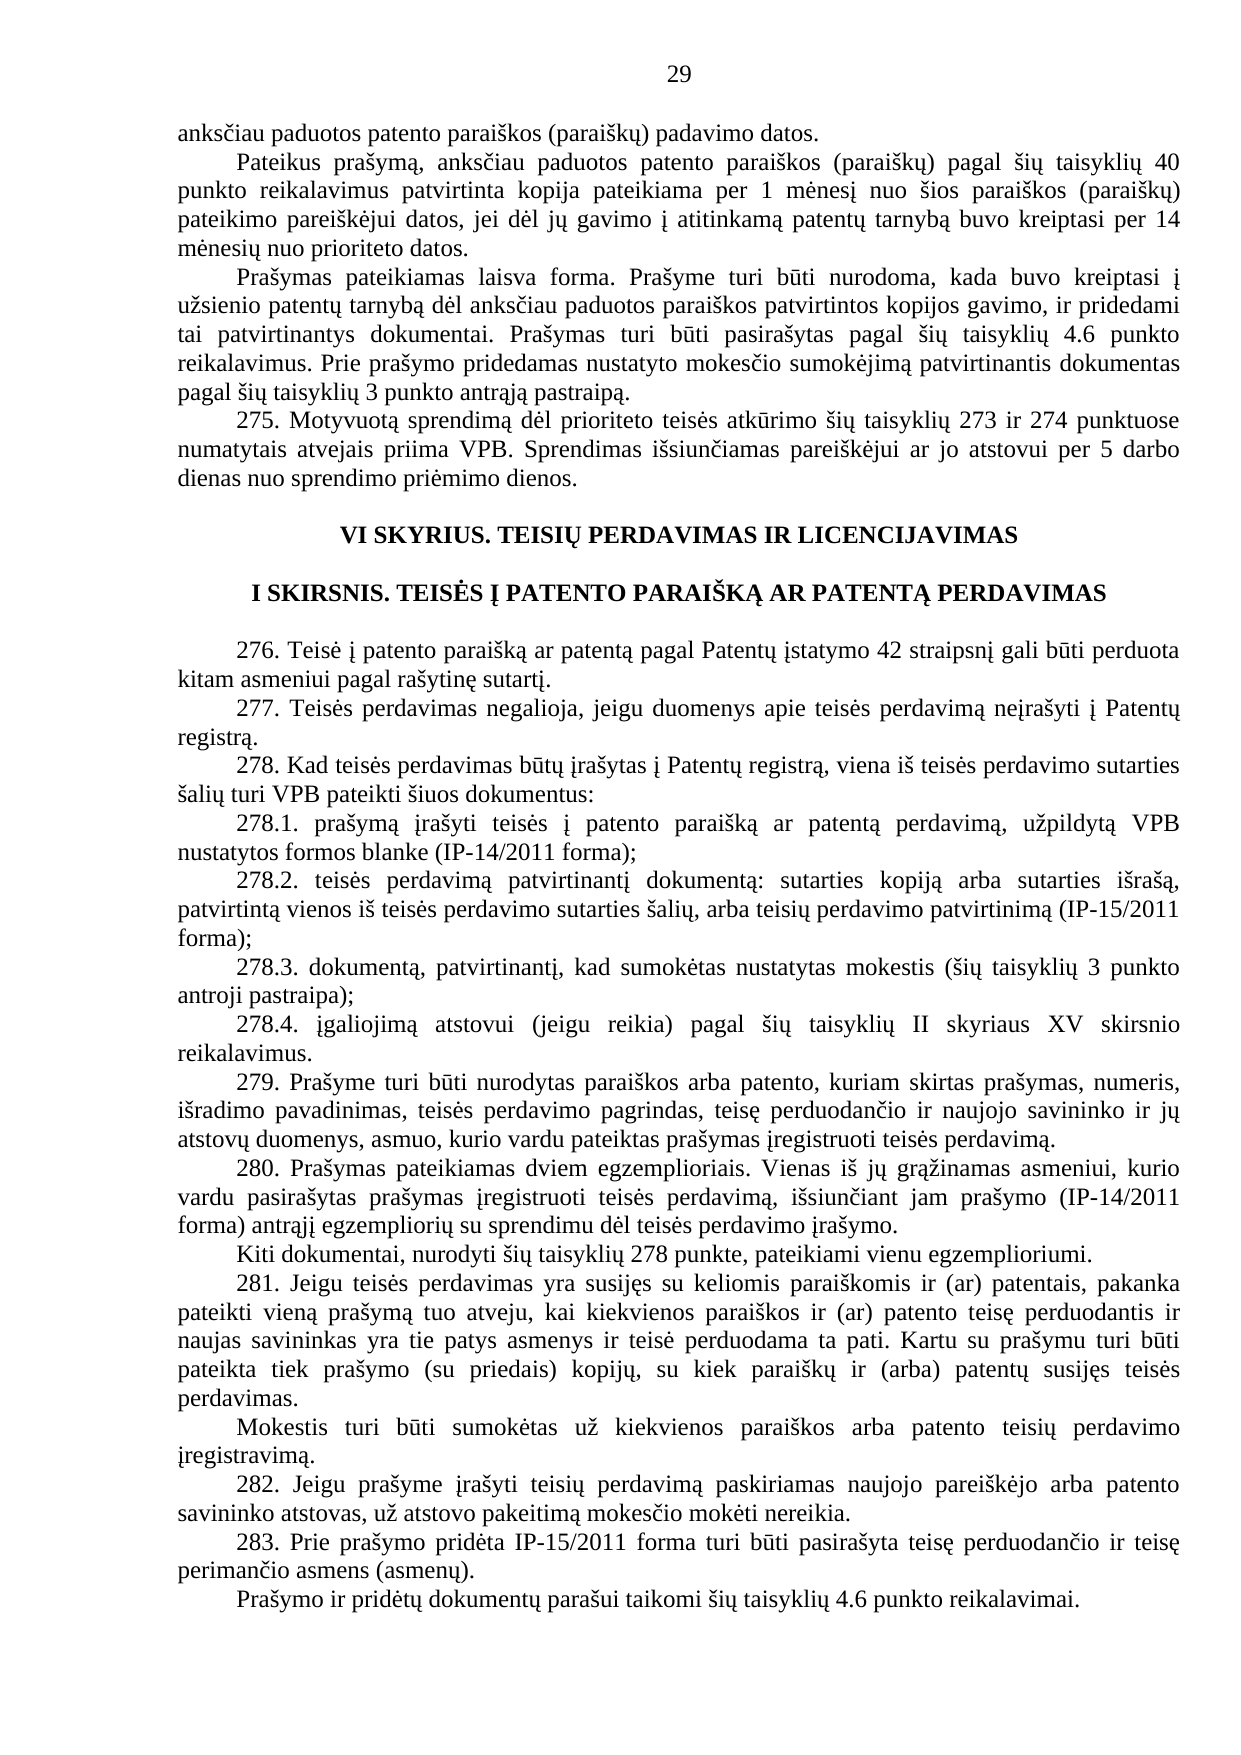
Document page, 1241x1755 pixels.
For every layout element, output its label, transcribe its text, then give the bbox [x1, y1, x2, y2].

text Prašymo ir pridėtų dokumentų parašui taikomi šių taisyklių 4.6 punkto reikalavimai. [177, 1584, 1181, 1613]
text VI SKYRIUS. TEISIŲ PERDAVIMAS IR LICENCIJAVIMAS [177, 521, 1181, 549]
text 278. Kad teisės perdavimas būtų įrašytas į Patentų registrą, viena iš teisės perdavimo sutarties šalių turi VPB pateikti šiuos dokumentus: [177, 751, 1181, 808]
text 278.3. dokumentą, patvirtinantį, kad sumokėtas nustatytas mokestis (šių taisyklių 3 punkto antroji pastraipa); [177, 952, 1181, 1009]
text 280. Prašymas pateikiamas dviem egzemplioriais. Vienas iš jų grąžinamas asmeniui, kurio vardu pasirašytas prašymas įregistruoti teisės perdavimą, išsiunčiant jam prašymo (IP-14/2011 forma) antrąjį egzempliorių su sprendimu dėl teisės perdavimo įrašymo. [177, 1153, 1181, 1239]
text 283. Prie prašymo pridėta IP-15/2011 forma turi būti pasirašyta teisę perduodančio ir teisę perimančio asmens (asmenų). [177, 1527, 1181, 1584]
text 275. Motyvuotą sprendimą dėl prioriteto teisės atkūrimo šių taisyklių 273 ir 274 punktuose numatytais atvejais priima VPB. Sprendimas išsiunčiamas pareiškėjui ar jo atstovui per 5 darbo dienas nuo sprendimo priėmimo dienos. [177, 406, 1181, 492]
text 279. Prašyme turi būti nurodytas paraiškos arba patento, kuriam skirtas prašymas, numeris, išradimo pavadinimas, teisės perdavimo pagrindas, teisę perduodančio ir naujojo savininko ir jų atstovų duomenys, asmuo, kurio vardu pateiktas prašymas įregistruoti teisės perdavimą. [177, 1067, 1181, 1153]
text Kiti dokumentai, nurodyti šių taisyklių 278 punkte, pateikiami vienu egzemplioriumi. [177, 1239, 1181, 1268]
text 281. Jeigu teisės perdavimas yra susijęs su keliomis paraiškomis ir (ar) patentais, pakanka pateikti vieną prašymą tuo atveju, kai kiekvienos paraiškos ir (ar) patento teisę perduodantis ir naujas savininkas yra tie patys asmenys ir teisė perduodama ta pati. Kartu su prašymu turi būti pateikta tiek prašymo (su priedais) kopijų, su kiek paraiškų ir (arba) patentų susijęs teisės perdavimas. [177, 1268, 1181, 1412]
text Prašymas pateikiamas laisva forma. Prašyme turi būti nurodoma, kada buvo kreiptasi į užsienio patentų tarnybą dėl anksčiau paduotos paraiškos patvirtintos kopijos gavimo, ir pridedami tai patvirtinantys dokumentai. Prašymas turi būti pasirašytas pagal šių taisyklių 4.6 punkto reikalavimus. Prie prašymo pridedamas nustatyto mokesčio sumokėjimą patvirtinantis dokumentas pagal šių taisyklių 3 punkto antrąją pastraipą. [177, 262, 1181, 406]
text Mokestis turi būti sumokėtas už kiekvienos paraiškos arba patento teisių perdavimo įregistravimą. [177, 1412, 1181, 1469]
text 278.1. prašymą įrašyti teisės į patento paraišką ar patentą perdavimą, užpildytą VPB nustatytos formos blanke (IP-14/2011 forma); [177, 808, 1181, 866]
text 276. Teisė į patento paraišką ar patentą pagal Patentų įstatymo 42 straipsnį gali būti perduota kitam asmeniui pagal rašytinę sutartį. [177, 636, 1181, 693]
text 282. Jeigu prašyme įrašyti teisių perdavimą paskiriamas naujojo pareiškėjo arba patento savininko atstovas, už atstovo pakeitimą mokesčio mokėti nereikia. [177, 1469, 1181, 1527]
text I SKIRSNIS. TEISĖS Į PATENTO PARAIŠKĄ AR PATENTĄ PERDAVIMAS [177, 578, 1181, 607]
text 277. Teisės perdavimas negalioja, jeigu duomenys apie teisės perdavimą neįrašyti į Patentų registrą. [177, 693, 1181, 751]
text 278.2. teisės perdavimą patvirtinantį dokumentą: sutarties kopiją arba sutarties išrašą, patvirtintą vienos iš teisės perdavimo sutarties šalių, arba teisių perdavimo patvirtinimą (IP-15/2011 forma); [177, 866, 1181, 952]
text anksčiau paduotos patento paraiškos (paraiškų) padavimo datos. [177, 118, 1181, 147]
text 278.4. įgaliojimą atstovui (jeigu reikia) pagal šių taisyklių II skyriaus XV skirsnio reikalavimus. [177, 1009, 1181, 1067]
text Pateikus prašymą, anksčiau paduotos patento paraiškos (paraiškų) pagal šių taisyklių 40 punkto reikalavimus patvirtinta kopija pateikiama per 1 mėnesį nuo šios paraiškos (paraiškų) pateikimo pareiškėjui datos, jei dėl jų gavimo į atitinkamą patentų tarnybą buvo kreiptasi per 14 mėnesių nuo prioriteto datos. [177, 147, 1181, 262]
